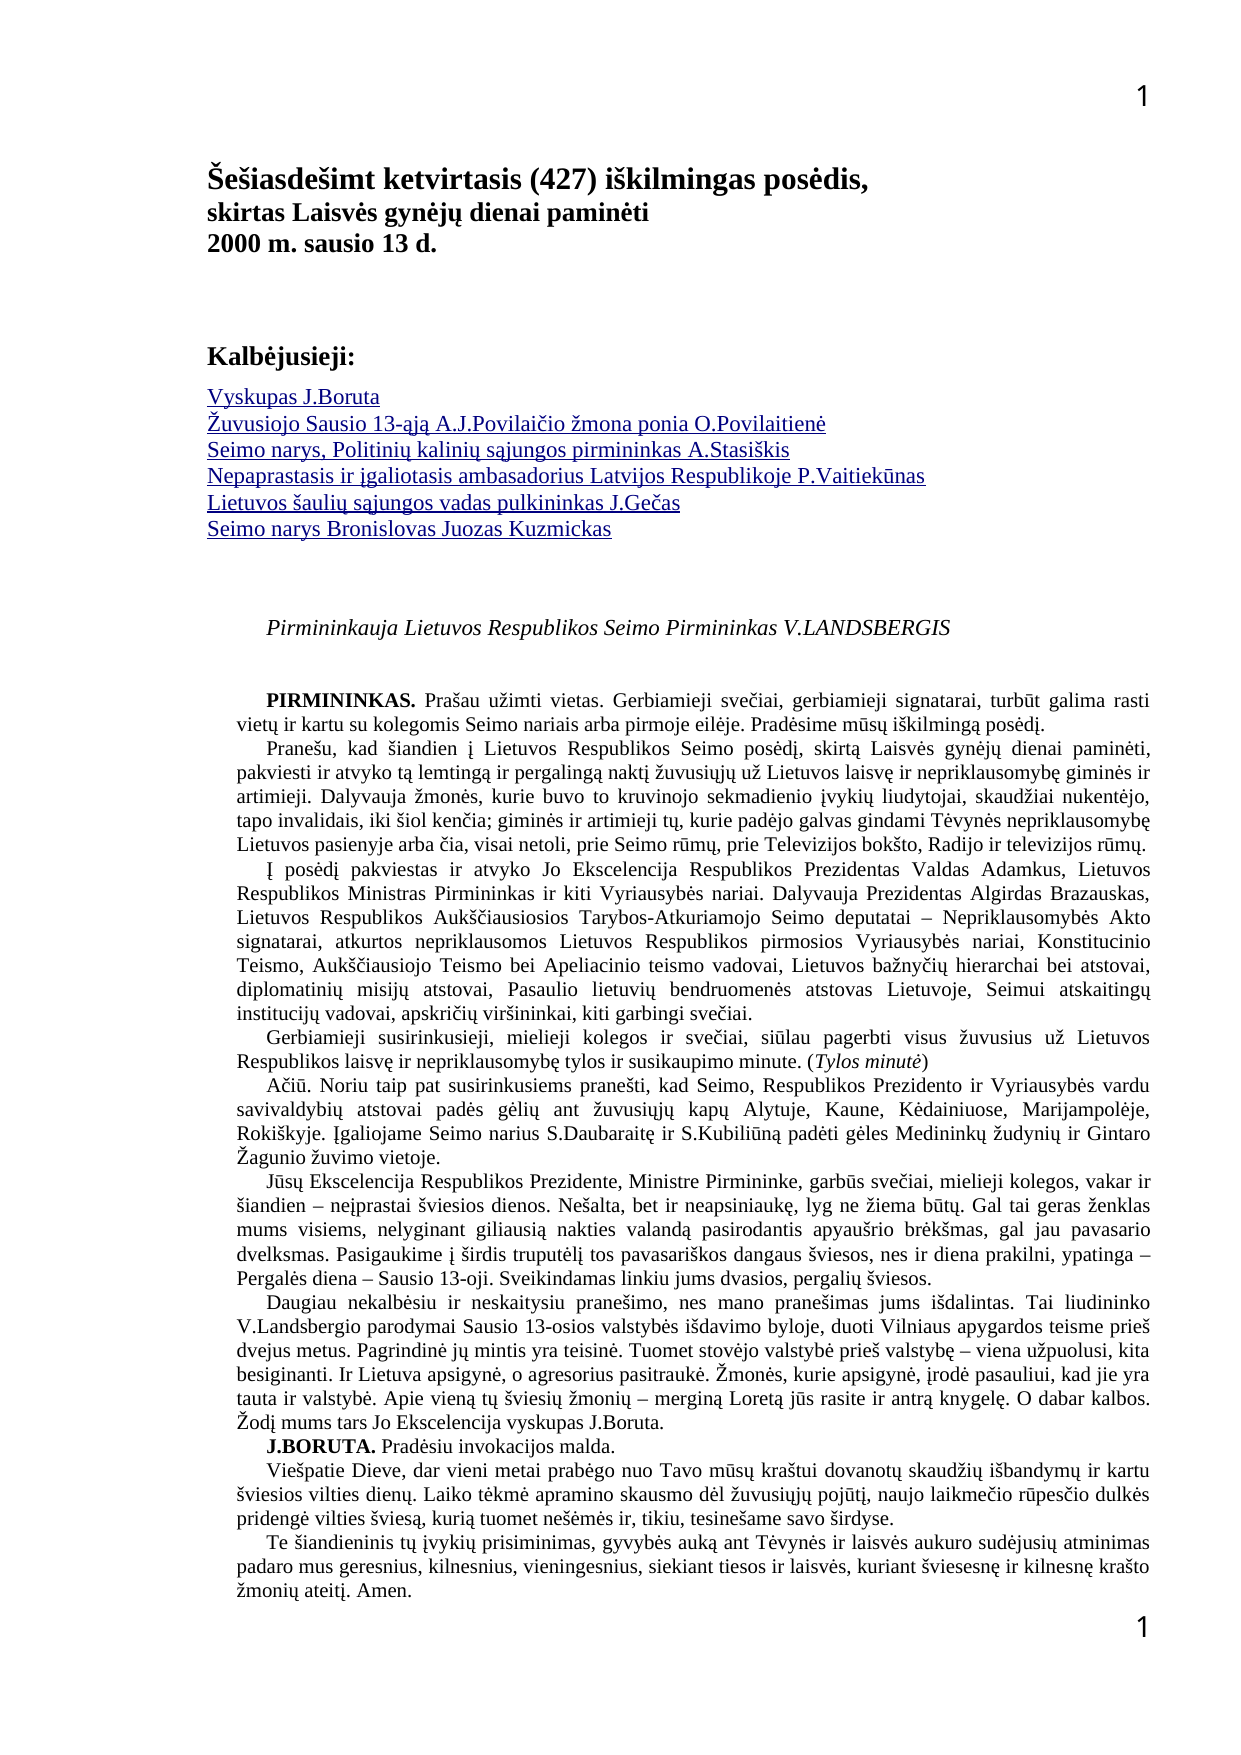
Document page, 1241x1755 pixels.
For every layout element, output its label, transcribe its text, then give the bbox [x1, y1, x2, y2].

text Viešpatie Dieve, dar vieni metai prabėgo nuo Tavo mūsų kraštui dovanotų skaudžių išbandymų ir kartu šviesios vilties dienų. Laiko tėkmė apramino skausmo dėl žuvusiųjų pojūtį, naujo laikmečio rūpesčio dulkės pridengė vilties šviesą, kurią tuomet nešėmės ir, tikiu, tesinešame savo širdyse. [236, 1458, 1152, 1530]
text Te šiandieninis tų įvykių prisiminimas, gyvybės auką ant Tėvynės ir laisvės aukuro sudėjusių atminimas padaro mus geresnius, kilnesnius, vieningesnius, siekiant tiesos ir laisvės, kuriant šviesesnę ir kilnesnę krašto žmonių ateitį. Amen. [236, 1530, 1152, 1602]
text Pranešu, kad šiandien į Lietuvos Respublikos Seimo posėdį, skirtą Laisvės gynėjų dienai paminėti, pakviesti ir atvyko tą lemtingą ir pergalingą naktį žuvusiųjų už Lietuvos laisvę ir nepriklausomybę giminės ir artimieji. Dalyvauja žmonės, kurie buvo to kruvinojo sekmadienio įvykių liudytojai, skaudžiai nukentėjo, tapo invalidais, iki šiol kenčia; giminės ir artimieji tų, kurie padėjo galvas gindami Tėvynės nepriklausomybę Lietuvos pasienyje arba čia, visai netoli, prie Seimo rūmų, prie Televizijos bokšto, Radijo ir televizijos rūmų. [236, 736, 1152, 856]
text Į posėdį pakviestas ir atvyko Jo Ekscelencija Respublikos Prezidentas Valdas Adamkus, Lietuvos Respublikos Ministras Pirmininkas ir kiti Vyriausybės nariai. Dalyvauja Prezidentas Algirdas Brazauskas, Lietuvos Respublikos Aukščiausiosios Tarybos-Atkuriamojo Seimo deputatai – Nepriklausomybės Akto signatarai, atkurtos nepriklausomos Lietuvos Respublikos pirmosios Vyriausybės nariai, Konstitucinio Teismo, Aukščiausiojo Teismo bei Apeliacinio teismo vadovai, Lietuvos bažnyčių hierarchai bei atstovai, diplomatinių misijų atstovai, Pasaulio lietuvių bendruomenės atstovas Lietuvoje, Seimui atskaitingų institucijų vadovai, apskričių viršininkai, kiti garbingi svečiai. [236, 856, 1152, 1025]
text Ačiū. Noriu taip pat susirinkusiems pranešti, kad Seimo, Respublikos Prezidento ir Vyriausybės vardu savivaldybių atstovai padės gėlių ant žuvusiųjų kapų Alytuje, Kaune, Kėdainiuose, Marijampolėje, Rokiškyje. Įgaliojame Seimo narius S.Daubaraitę ir S.Kubiliūną padėti gėles Medininkų žudynių ir Gintaro Žagunio žuvimo vietoje. [236, 1073, 1152, 1169]
text Nepaprastasis ir įgaliotasis ambasadorius Latvijos Respublikoje P.Vaitiekūnas [207, 462, 1152, 489]
text Jūsų Ekscelencija Respublikos Prezidente, Ministre Pirmininke, garbūs svečiai, mielieji kolegos, vakar ir šiandien – neįprastai šviesios dienos. Nešalta, bet ir neapsiniaukę, lyg ne žiema būtų. Gal tai geras ženklas mums visiems, nelyginant giliausią nakties valandą pasirodantis apyaušrio brėkšmas, gal jau pavasario dvelksmas. Pasigaukime į širdis truputėlį tos pavasariškos dangaus šviesos, nes ir diena prakilni, ypatinga – Pergalės diena – Sausio 13-oji. Sveikindamas linkiu jums dvasios, pergalių šviesos. [236, 1169, 1152, 1289]
text Gerbiamieji susirinkusieji, mielieji kolegos ir svečiai, siūlau pagerbti visus žuvusius už Lietuvos Respublikos laisvę ir nepriklausomybę tylos ir susikaupimo minute. (Tylos minutė) [236, 1025, 1152, 1073]
text Seimo narys Bronislovas Juozas Kuzmickas [207, 515, 1152, 541]
text Kalbėjusieji: [207, 339, 1152, 371]
text Vyskupas J.Boruta [207, 383, 1152, 409]
text Pirmininkauja Lietuvos Respublikos Seimo Pirmininkas V.LANDSBERGIS [236, 613, 1152, 640]
text Šešiasdešimt ketvirtasis (427) iškilmingas posėdis, skirtas Laisvės gynėjų dienai paminėti 2000 m. sausio 13 d. [207, 160, 1152, 258]
text PIRMININKAS. Prašau užimti vietas. Gerbiamieji svečiai, gerbiamieji signatarai, turbūt galima rasti vietų ir kartu su kolegomis Seimo nariais arba pirmoje eilėje. Pradėsime mūsų iškilmingą posėdį. [236, 688, 1152, 736]
text J.BORUTA. Pradėsiu invokacijos malda. [236, 1434, 1152, 1458]
text Žuvusiojo Sausio 13-ąją A.J.Povilaičio žmona ponia O.Povilaitienė [207, 409, 1152, 436]
text Seimo narys, Politinių kalinių sąjungos pirmininkas A.Stasiškis [207, 436, 1152, 462]
text Lietuvos šaulių sąjungos vadas pulkininkas J.Gečas [207, 489, 1152, 515]
text Daugiau nekalbėsiu ir neskaitysiu pranešimo, nes mano pranešimas jums išdalintas. Tai liudininko V.Landsbergio parodymai Sausio 13-osios valstybės išdavimo byloje, duoti Vilniaus apygardos teisme prieš dvejus metus. Pagrindinė jų mintis yra teisinė. Tuomet stovėjo valstybė prieš valstybę – viena užpuolusi, kita besiginanti. Ir Lietuva apsigynė, o agresorius pasitraukė. Žmonės, kurie apsigynė, įrodė pasauliui, kad jie yra tauta ir valstybė. Apie vieną tų šviesių žmonių – merginą Loretą jūs rasite ir antrą knygelę. O dabar kalbos. Žodį mums tars Jo Ekscelencija vyskupas J.Boruta. [236, 1289, 1152, 1434]
